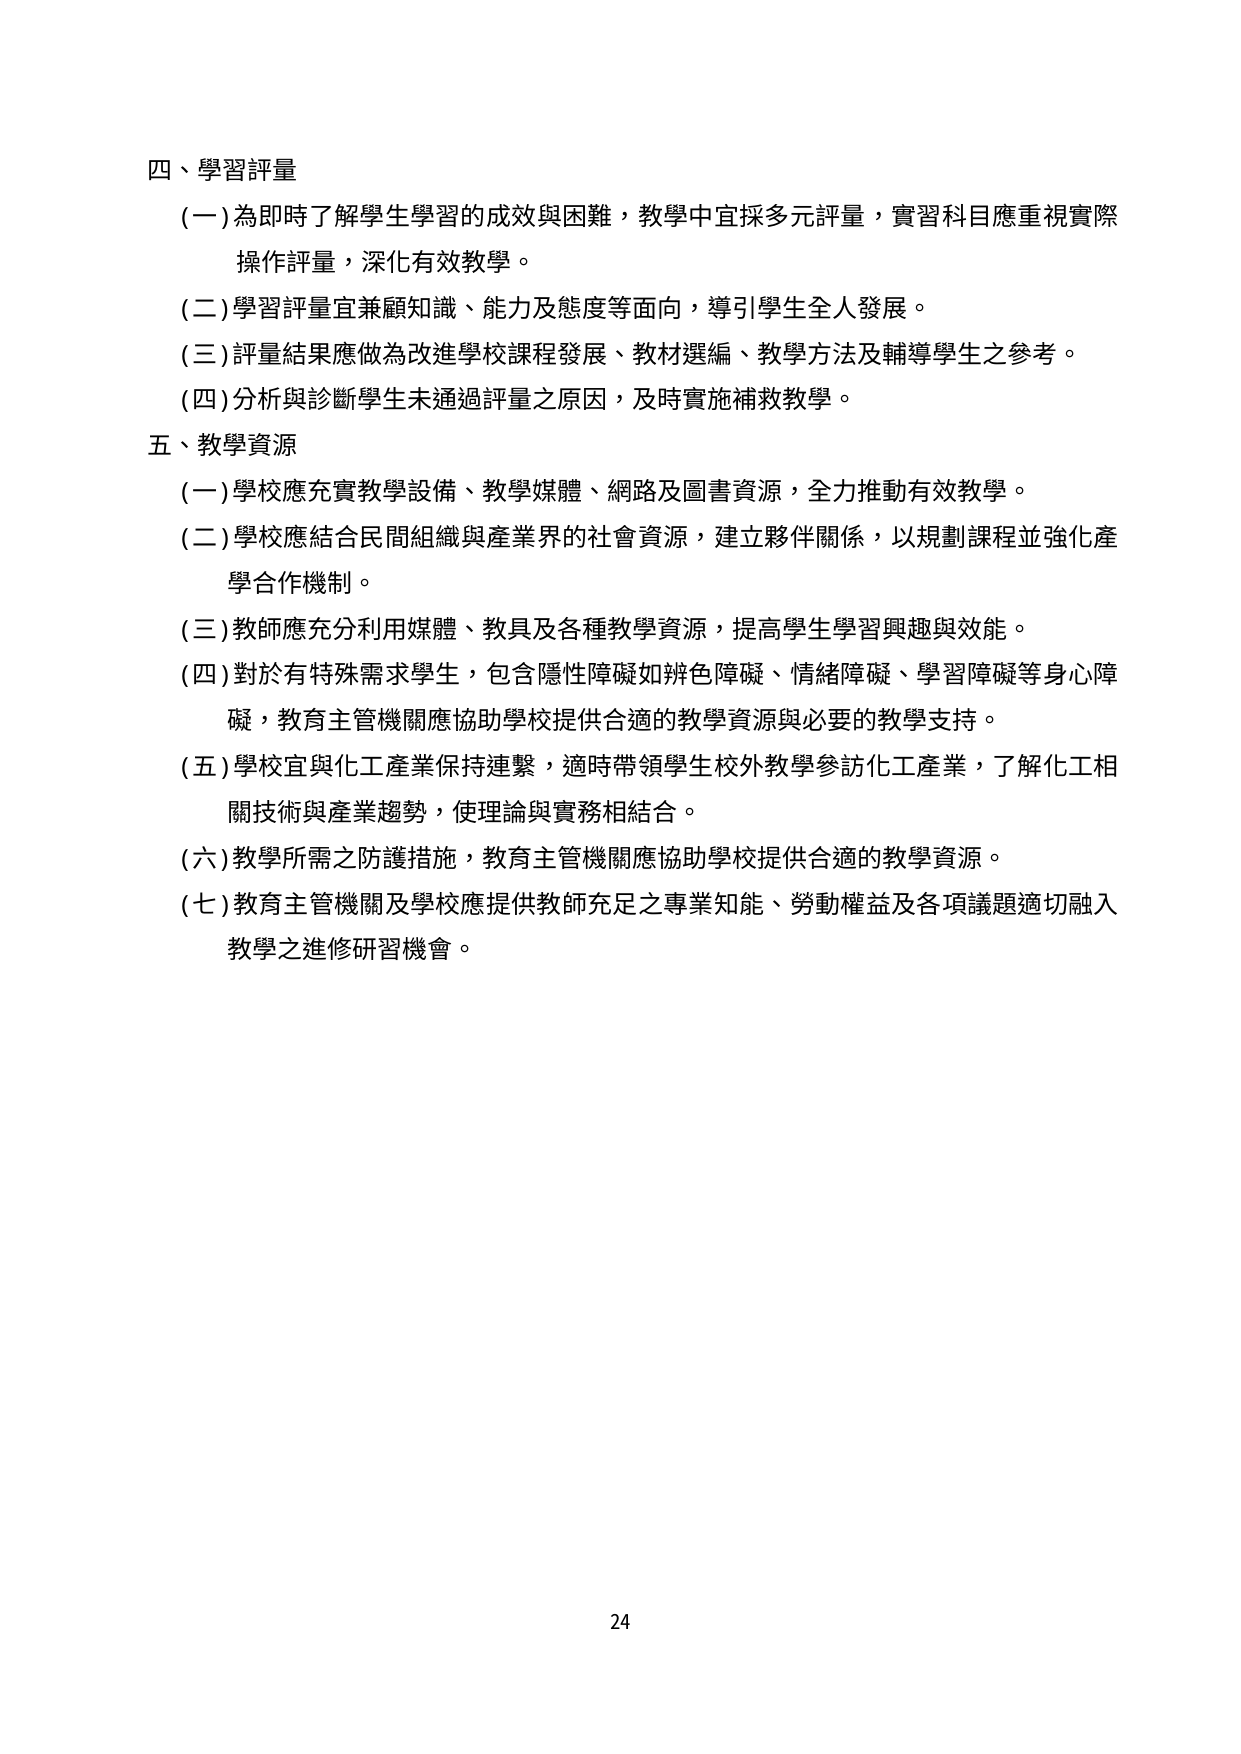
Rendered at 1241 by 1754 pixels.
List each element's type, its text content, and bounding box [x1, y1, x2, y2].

text (三)評量結果應做為改進學校課程發展、教材選編、教學方法及輔導學生之參考。 [177, 326, 1122, 372]
text (三)教師應充分利用媒體、教具及各種教學資源，提高學生學習興趣與效能。 [177, 601, 1122, 647]
text (一)學校應充實教學設備、教學媒體、網路及圖書資源，全力推動有效教學。 [177, 464, 1122, 510]
text (四)分析與診斷學生未通過評量之原因，及時實施補救教學。 [177, 372, 1122, 418]
text (二)學校應結合民間組織與產業界的社會資源，建立夥伴關係，以規劃課程並強化產學合作機制。 [177, 510, 1122, 601]
text 五、教學資源 [118, 418, 1122, 464]
text (六)教學所需之防護措施，教育主管機關應協助學校提供合適的教學資源。 [177, 831, 1122, 876]
text (一)為即時了解學生學習的成效與困難，教學中宜採多元評量，實習科目應重視實際操作評量，深化有效教學。 [177, 189, 1122, 281]
text (四)對於有特殊需求學生，包含隱性障礙如辨色障礙、情緒障礙、學習障礙等身心障礙，教育主管機關應協助學校提供合適的教學資源與必要的教學支持。 [177, 647, 1122, 739]
text (五)學校宜與化工產業保持連繫，適時帶領學生校外教學參訪化工產業，了解化工相關技術與產業趨勢，使理論與實務相結合。 [177, 739, 1122, 831]
text 四、學習評量 [118, 143, 1122, 189]
text (七)教育主管機關及學校應提供教師充足之專業知能、勞動權益及各項議題適切融入教學之進修研習機會。 [177, 876, 1122, 968]
text (二)學習評量宜兼顧知識、能力及態度等面向，導引學生全人發展。 [177, 281, 1122, 326]
